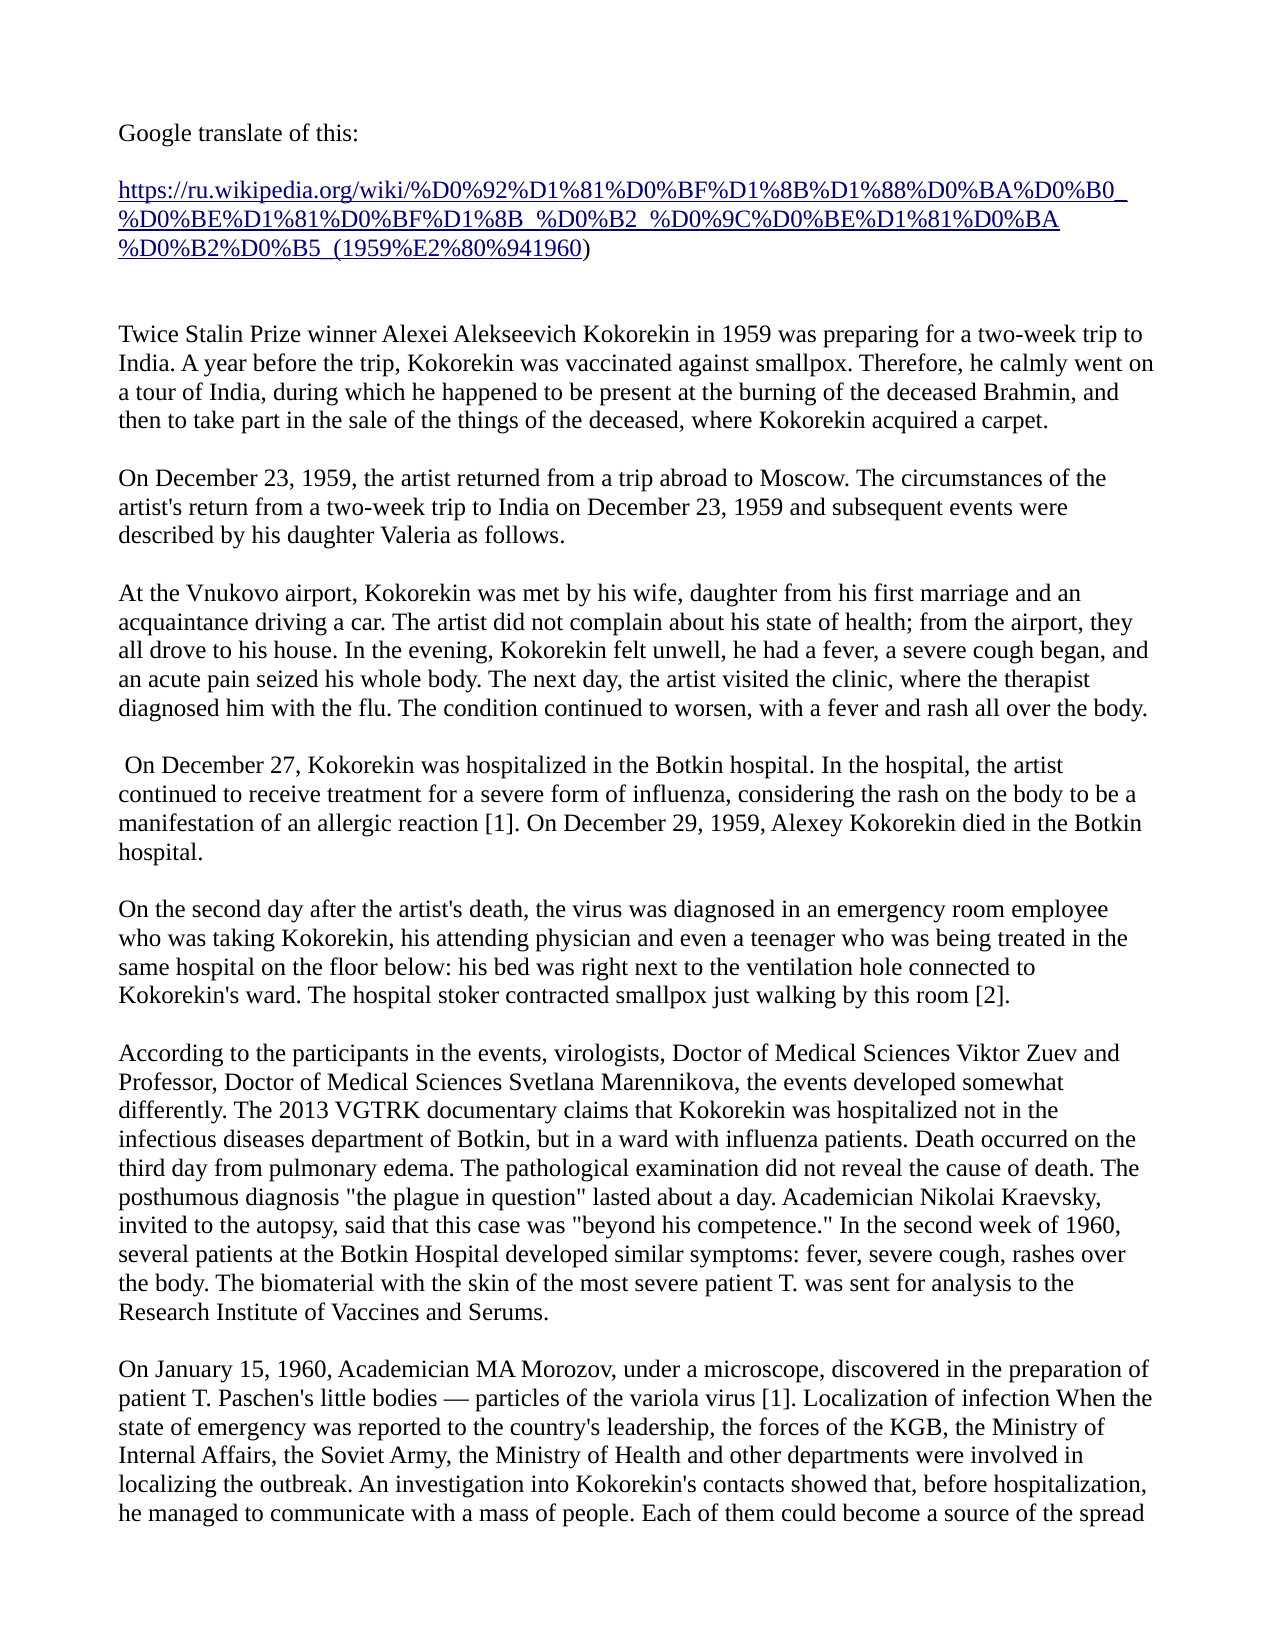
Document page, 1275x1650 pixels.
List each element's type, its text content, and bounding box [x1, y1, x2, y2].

text On December 27, Kokorekin was hospitalized in the Botkin hospital. In the hospital, the artist continued to receive treatment for a severe form of influenza, considering the rash on the body to be a manifestation of an allergic reaction [1]. On December 29, 1959, Alexey Kokorekin died in the Botkin hospital. [118, 751, 1157, 866]
text Twice Stalin Prize winner Alexei Alekseevich Kokorekin in 1959 was preparing for a two-week trip to India. A year before the trip, Kokorekin was vaccinated against smallpox. Therefore, he calmly went on a tour of India, during which he happened to be present at the burning of the deceased Brahmin, and then to take part in the sale of the things of the deceased, where Kokorekin acquired a carpet. [118, 319, 1157, 434]
text On the second day after the artist's death, the virus was diagnosed in an emergency room employee who was taking Kokorekin, his attending physician and even a teenager who was being treated in the same hospital on the floor below: his bed was right next to the ventilation hole connected to Kokorekin's ward. The hospital stoker contracted smallpox just walking by this room [2]. [118, 894, 1157, 1009]
text Google translate of this: [118, 118, 1157, 147]
text On January 15, 1960, Academician MA Morozov, under a microscope, discovered in the preparation of patient T. Paschen's little bodies — particles of the variola virus [1]. Localization of infection When the state of emergency was reported to the country's leadership, the forces of the KGB, the Ministry of Internal Affairs, the Soviet Army, the Ministry of Health and other departments were involved in localizing the outbreak. An investigation into Kokorekin's contacts showed that, before hospitalization, he managed to communicate with a mass of people. Each of them could become a source of the spread [118, 1354, 1157, 1527]
text At the Vnukovo airport, Kokorekin was met by his wife, daughter from his first marriage and an acquaintance driving a car. The artist did not complain about his state of health; from the airport, they all drove to his house. In the evening, Kokorekin felt unwell, he had a fever, a severe cough began, and an acute pain seized his whole body. The next day, the artist visited the clinic, where the therapist diagnosed him with the flu. The condition continued to worsen, with a fever and rash all over the body. [118, 578, 1157, 722]
text On December 23, 1959, the artist returned from a trip abroad to Moscow. The circumstances of the artist's return from a two-week trip to India on December 23, 1959 and subsequent events were described by his daughter Valeria as follows. [118, 463, 1157, 549]
text https://ru.wikipedia.org/wiki/%D0%92%D1%81%D0%BF%D1%8B%D1%88%D0%BA%D0%B0_%D0%BE%D1%81%D0%BF%D1%8B_%D0%B2_%D0%9C%D0%BE%D1%81%D0%BA%D0%B2%D0%B5_(1959%E2%80%941960) [118, 176, 1157, 262]
text According to the participants in the events, virologists, Doctor of Medical Sciences Viktor Zuev and Professor, Doctor of Medical Sciences Svetlana Marennikova, the events developed somewhat differently. The 2013 VGTRK documentary claims that Kokorekin was hospitalized not in the infectious diseases department of Botkin, but in a ward with influenza patients. Death occurred on the third day from pulmonary edema. The pathological examination did not reveal the cause of death. The posthumous diagnosis "the plague in question" lasted about a day. Academician Nikolai Kraevsky, invited to the autopsy, said that this case was "beyond his competence." In the second week of 1960, several patients at the Botkin Hospital developed similar symptoms: fever, severe cough, rashes over the body. The biomaterial with the skin of the most severe patient T. was sent for analysis to the Research Institute of Vaccines and Serums. [118, 1038, 1157, 1326]
